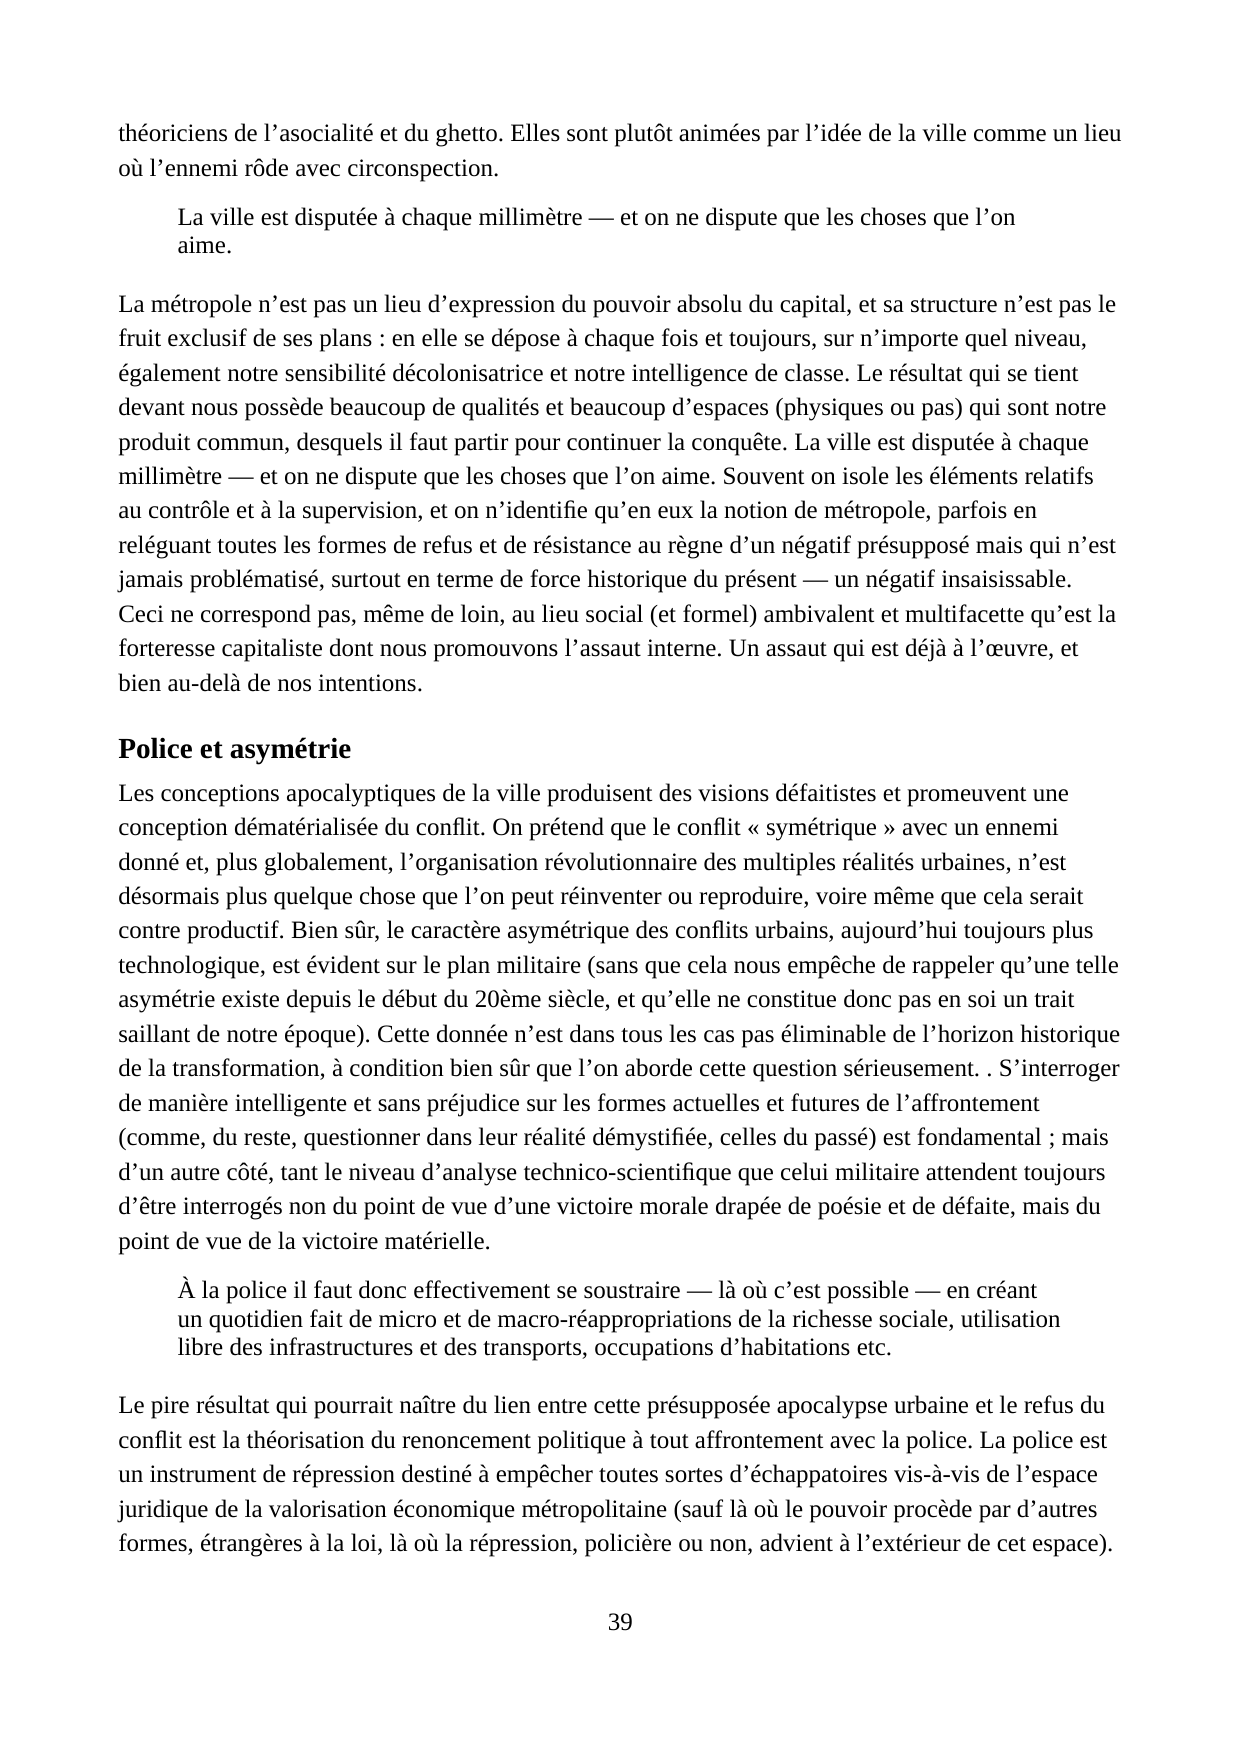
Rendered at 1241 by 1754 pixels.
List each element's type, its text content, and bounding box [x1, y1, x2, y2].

text théoriciens de l’asocialité et du ghetto. Elles sont plutôt animées par l’idée de la ville comme un lieu où l’ennemi rôde avec circonspection. [118, 118, 1122, 181]
subtitle Police et asymétrie [118, 732, 1122, 765]
text Les conceptions apocalyptiques de la ville produisent des visions défaitistes et promeuvent une conception dématérialisée du conﬂit. On prétend que le conﬂit « symétrique » avec un ennemi donné et, plus globalement, l’organisation révolutionnaire des multiples réalités urbaines, n’est désormais plus quelque chose que l’on peut réinventer ou reproduire, voire même que cela serait contre productif. Bien sûr, le caractère asymétrique des conﬂits urbains, aujourd’hui toujours plus technologique, est évident sur le plan militaire (sans que cela nous empêche de rappeler qu’une telle asymétrie existe depuis le début du 20ème siècle, et qu’elle ne constitue donc pas en soi un trait saillant de notre époque). Cette donnée n’est dans tous les cas pas éliminable de l’horizon historique de la transformation, à condition bien sûr que l’on aborde cette question sérieusement. . S’interroger de manière intelligente et sans préjudice sur les formes actuelles et futures de l’affrontement (comme, du reste, questionner dans leur réalité démystiﬁée, celles du passé) est fondamental ; mais d’un autre côté, tant le niveau d’analyse technico-scientiﬁque que celui militaire attendent toujours d’être interrogés non du point de vue d’une victoire morale drapée de poésie et de défaite, mais du point de vue de la victoire matérielle. [118, 778, 1122, 1254]
text La ville est disputée à chaque millimètre — et on ne dispute que les choses que l’on aime. [177, 202, 1063, 259]
text À la police il faut donc effectivement se soustraire — là où c’est possible — en créant un quotidien fait de micro et de macro-réappropriations de la richesse sociale, utilisation libre des infrastructures et des transports, occupations d’habitations etc. [177, 1275, 1063, 1361]
text La métropole n’est pas un lieu d’expression du pouvoir absolu du capital, et sa structure n’est pas le fruit exclusif de ses plans : en elle se dépose à chaque fois et toujours, sur n’importe quel niveau, également notre sensibilité décolonisatrice et notre intelligence de classe. Le résultat qui se tient devant nous possède beaucoup de qualités et beaucoup d’espaces (physiques ou pas) qui sont notre produit commun, desquels il faut partir pour continuer la conquête. La ville est disputée à chaque millimètre — et on ne dispute que les choses que l’on aime. Souvent on isole les éléments relatifs au contrôle et à la supervision, et on n’identiﬁe qu’en eux la notion de métropole, parfois en reléguant toutes les formes de refus et de résistance au règne d’un négatif présupposé mais qui n’est jamais problématisé, surtout en terme de force historique du présent — un négatif insaisissable. Ceci ne correspond pas, même de loin, au lieu social (et formel) ambivalent et multifacette qu’est la forteresse capitaliste dont nous promouvons l’assaut interne. Un assaut qui est déjà à l’œuvre, et bien au-delà de nos intentions. [118, 289, 1122, 697]
text Le pire résultat qui pourrait naître du lien entre cette présupposée apocalypse urbaine et le refus du conﬂit est la théorisation du renoncement politique à tout affrontement avec la police. La police est un instrument de répression destiné à empêcher toutes sortes d’échappatoires vis-à-vis de l’espace juridique de la valorisation économique métropolitaine (sauf là où le pouvoir procède par d’autres formes, étrangères à la loi, là où la répression, policière ou non, advient à l’extérieur de cet espace). [118, 1391, 1122, 1557]
